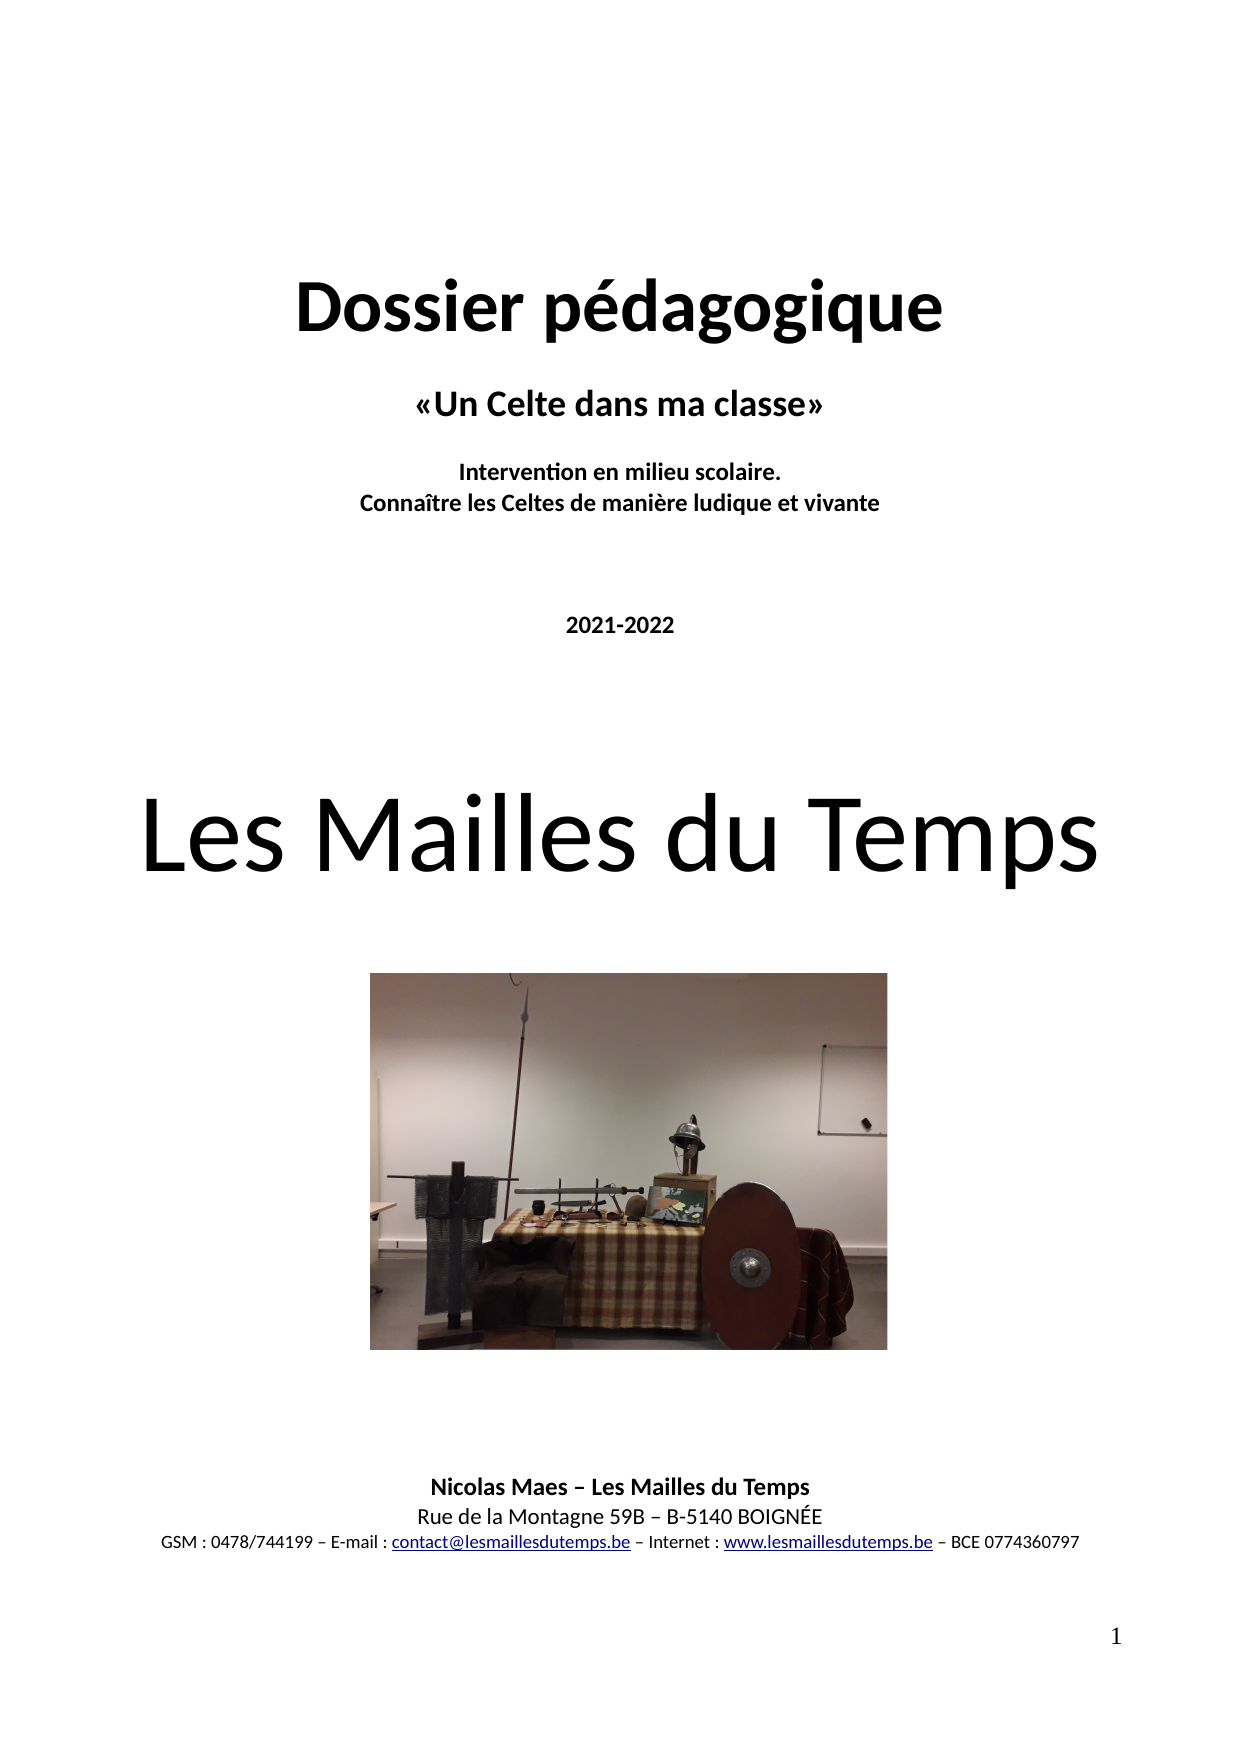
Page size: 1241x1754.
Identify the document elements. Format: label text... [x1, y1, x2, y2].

text GSM : 0478/744199 – E-mail : contact@lesmaillesdutemps.be – Internet : www.lesmaillesdutemps.be – BCE 0774360797 [118, 1530, 1122, 1553]
text Intervention en milieu scolaire. [118, 457, 1122, 487]
text Les Mailles du Temps [118, 762, 1122, 899]
text «Un Celte dans ma classe» [118, 380, 1122, 426]
text Nicolas Maes – Les Mailles du Temps [118, 1471, 1122, 1502]
text Connaître les Celtes de manière ludique et vivante [118, 487, 1122, 518]
text Rue de la Montagne 59B – B-5140 BOIGNÉE [118, 1502, 1122, 1530]
text Dossier pédagogique [118, 258, 1122, 350]
text 2021-2022 [118, 609, 1122, 640]
